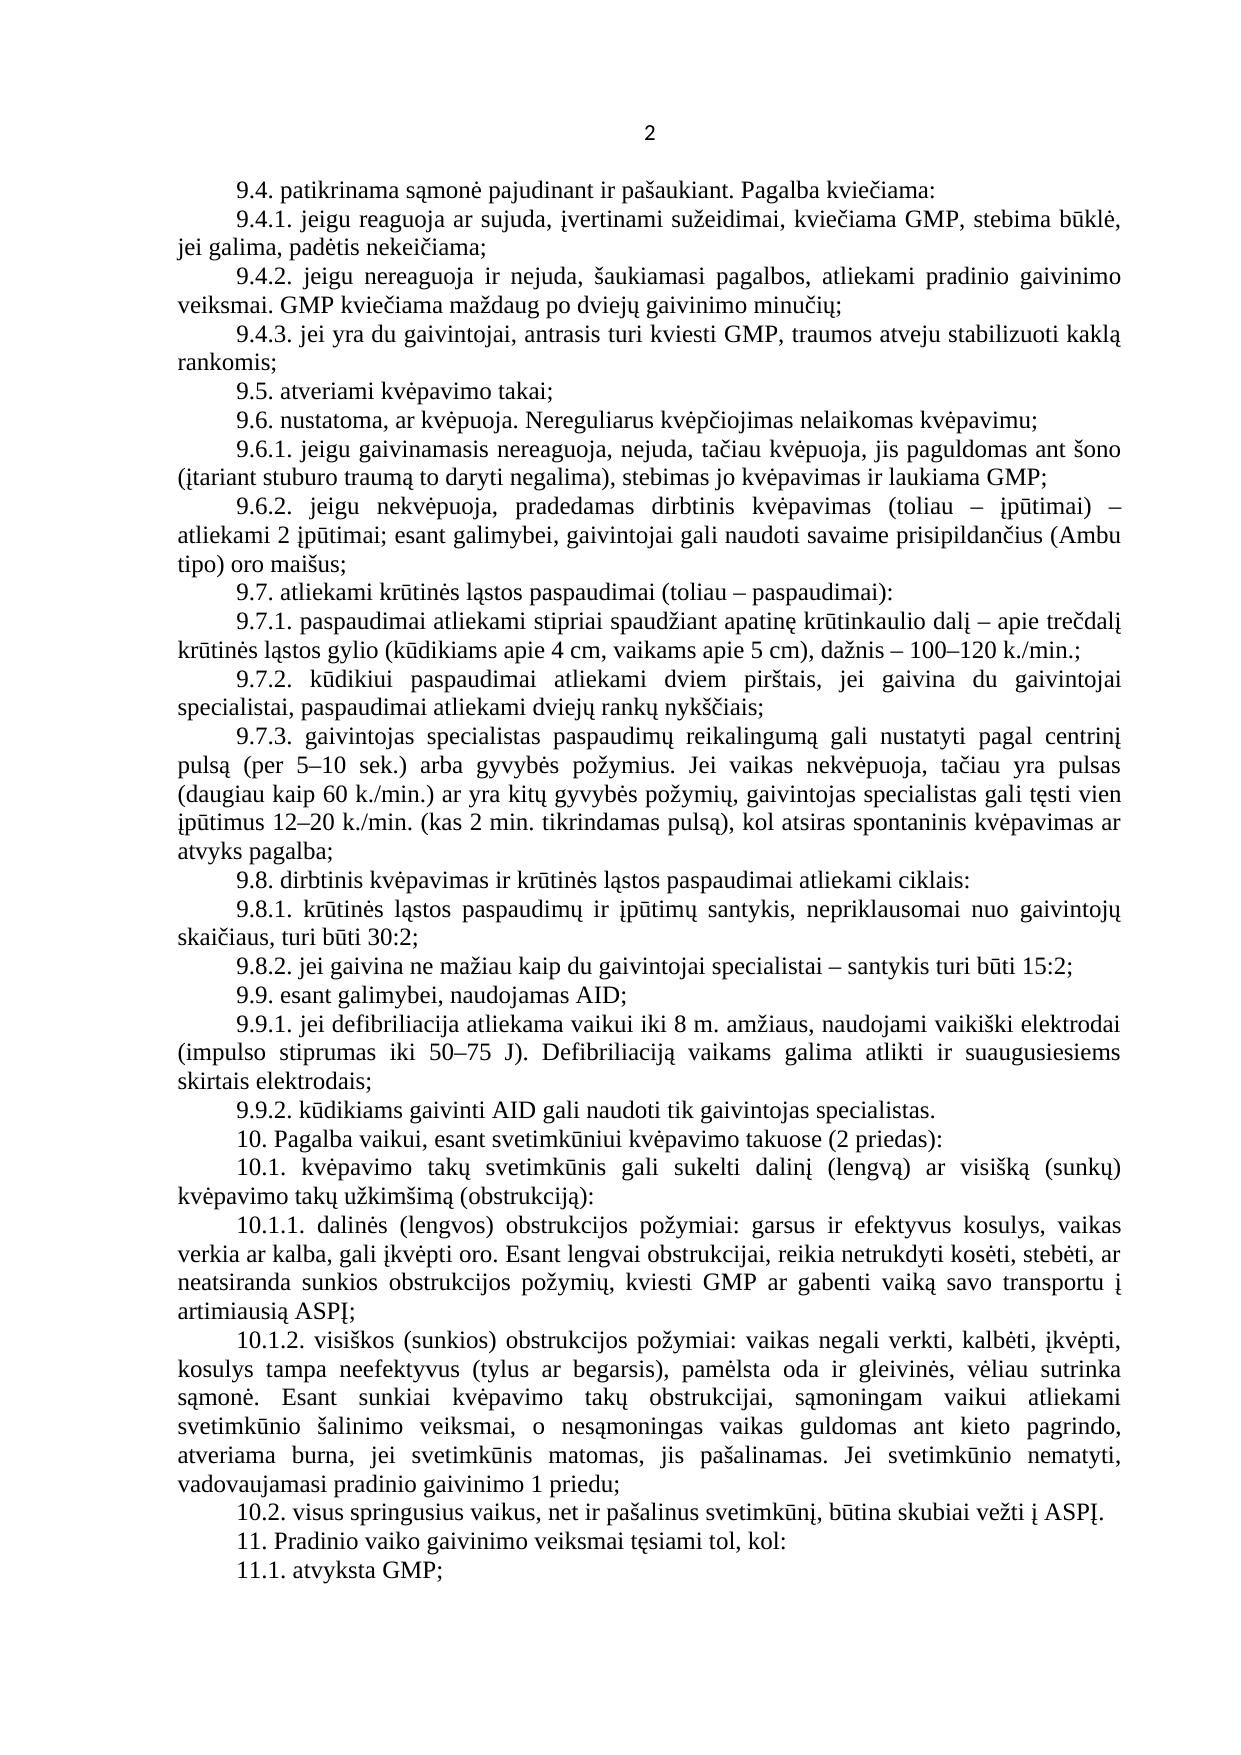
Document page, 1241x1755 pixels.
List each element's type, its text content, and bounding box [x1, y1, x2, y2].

text 9.9.2. kūdikiams gaivinti AID gali naudoti tik gaivintojas specialistas. [177, 1095, 1122, 1124]
text 10. Pagalba vaikui, esant svetimkūniui kvėpavimo takuose (2 priedas): [177, 1124, 1122, 1152]
text 9.8.2. jei gaivina ne mažiau kaip du gaivintojai specialistai – santykis turi būti 15:2; [177, 951, 1122, 980]
text 9.4.3. jei yra du gaivintojai, antrasis turi kviesti GMP, traumos atveju stabilizuoti kaklą rankomis; [177, 319, 1122, 376]
text 9.6. nustatoma, ar kvėpuoja. Nereguliarus kvėpčiojimas nelaikomas kvėpavimu; [177, 405, 1122, 434]
text 10.1. kvėpavimo takų svetimkūnis gali sukelti dalinį (lengvą) ar visišką (sunkų) kvėpavimo takų užkimšimą (obstrukciją): [177, 1152, 1122, 1210]
text 9.9.1. jei defibriliacija atliekama vaikui iki 8 m. amžiaus, naudojami vaikiški elektrodai (impulso stiprumas iki 50–75 J). Defibriliaciją vaikams galima atlikti ir suaugusiesiems skirtais elektrodais; [177, 1009, 1122, 1095]
text 9.8.1. krūtinės ląstos paspaudimų ir įpūtimų santykis, nepriklausomai nuo gaivintojų skaičiaus, turi būti 30:2; [177, 894, 1122, 951]
text 10.1.2. visiškos (sunkios) obstrukcijos požymiai: vaikas negali verkti, kalbėti, įkvėpti, kosulys tampa neefektyvus (tylus ar begarsis), pamėlsta oda ir gleivinės, vėliau sutrinka sąmonė. Esant sunkiai kvėpavimo takų obstrukcijai, sąmoningam vaikui atliekami svetimkūnio šalinimo veiksmai, o nesąmoningas vaikas guldomas ant kieto pagrindo, atveriama burna, jei svetimkūnis matomas, jis pašalinamas. Jei svetimkūnio nematyti, vadovaujamasi pradinio gaivinimo 1 priedu; [177, 1325, 1122, 1497]
text 9.8. dirbtinis kvėpavimas ir krūtinės ląstos paspaudimai atliekami ciklais: [177, 865, 1122, 894]
text 10.1.1. dalinės (lengvos) obstrukcijos požymiai: garsus ir efektyvus kosulys, vaikas verkia ar kalba, gali įkvėpti oro. Esant lengvai obstrukcijai, reikia netrukdyti kosėti, stebėti, ar neatsiranda sunkios obstrukcijos požymių, kviesti GMP ar gabenti vaiką savo transportu į artimiausią ASPĮ; [177, 1210, 1122, 1325]
text 9.7.3. gaivintojas specialistas paspaudimų reikalingumą gali nustatyti pagal centrinį pulsą (per 5–10 sek.) arba gyvybės požymius. Jei vaikas nekvėpuoja, tačiau yra pulsas (daugiau kaip 60 k./min.) ar yra kitų gyvybės požymių, gaivintojas specialistas gali tęsti vien įpūtimus 12–20 k./min. (kas 2 min. tikrindamas pulsą), kol atsiras spontaninis kvėpavimas ar atvyks pagalba; [177, 721, 1122, 865]
text 9.6.1. jeigu gaivinamasis nereaguoja, nejuda, tačiau kvėpuoja, jis paguldomas ant šono (įtariant stuburo traumą to daryti negalima), stebimas jo kvėpavimas ir laukiama GMP; [177, 434, 1122, 491]
text 11. Pradinio vaiko gaivinimo veiksmai tęsiami tol, kol: [177, 1526, 1122, 1555]
text 9.7.2. kūdikiui paspaudimai atliekami dviem pirštais, jei gaivina du gaivintojai specialistai, paspaudimai atliekami dviejų rankų nykščiais; [177, 664, 1122, 721]
text 9.4.2. jeigu nereaguoja ir nejuda, šaukiamasi pagalbos, atliekami pradinio gaivinimo veiksmai. GMP kviečiama maždaug po dviejų gaivinimo minučių; [177, 261, 1122, 319]
text 9.7.1. paspaudimai atliekami stipriai spaudžiant apatinę krūtinkaulio dalį – apie trečdalį krūtinės ląstos gylio (kūdikiams apie 4 cm, vaikams apie 5 cm), dažnis – 100–120 k./min.; [177, 606, 1122, 664]
text 9.7. atliekami krūtinės ląstos paspaudimai (toliau – paspaudimai): [177, 577, 1122, 606]
text 10.2. visus springusius vaikus, net ir pašalinus svetimkūnį, būtina skubiai vežti į ASPĮ. [177, 1497, 1122, 1526]
text 9.9. esant galimybei, naudojamas AID; [177, 980, 1122, 1009]
text 9.6.2. jeigu nekvėpuoja, pradedamas dirbtinis kvėpavimas (toliau – įpūtimai) – atliekami 2 įpūtimai; esant galimybei, gaivintojai gali naudoti savaime prisipildančius (Ambu tipo) oro maišus; [177, 491, 1122, 577]
text 11.1. atvyksta GMP; [177, 1555, 1122, 1584]
text 9.4.1. jeigu reaguoja ar sujuda, įvertinami sužeidimai, kviečiama GMP, stebima būklė, jei galima, padėtis nekeičiama; [177, 204, 1122, 261]
text 9.4. patikrinama sąmonė pajudinant ir pašaukiant. Pagalba kviečiama: [177, 175, 1122, 204]
text 9.5. atveriami kvėpavimo takai; [177, 376, 1122, 405]
